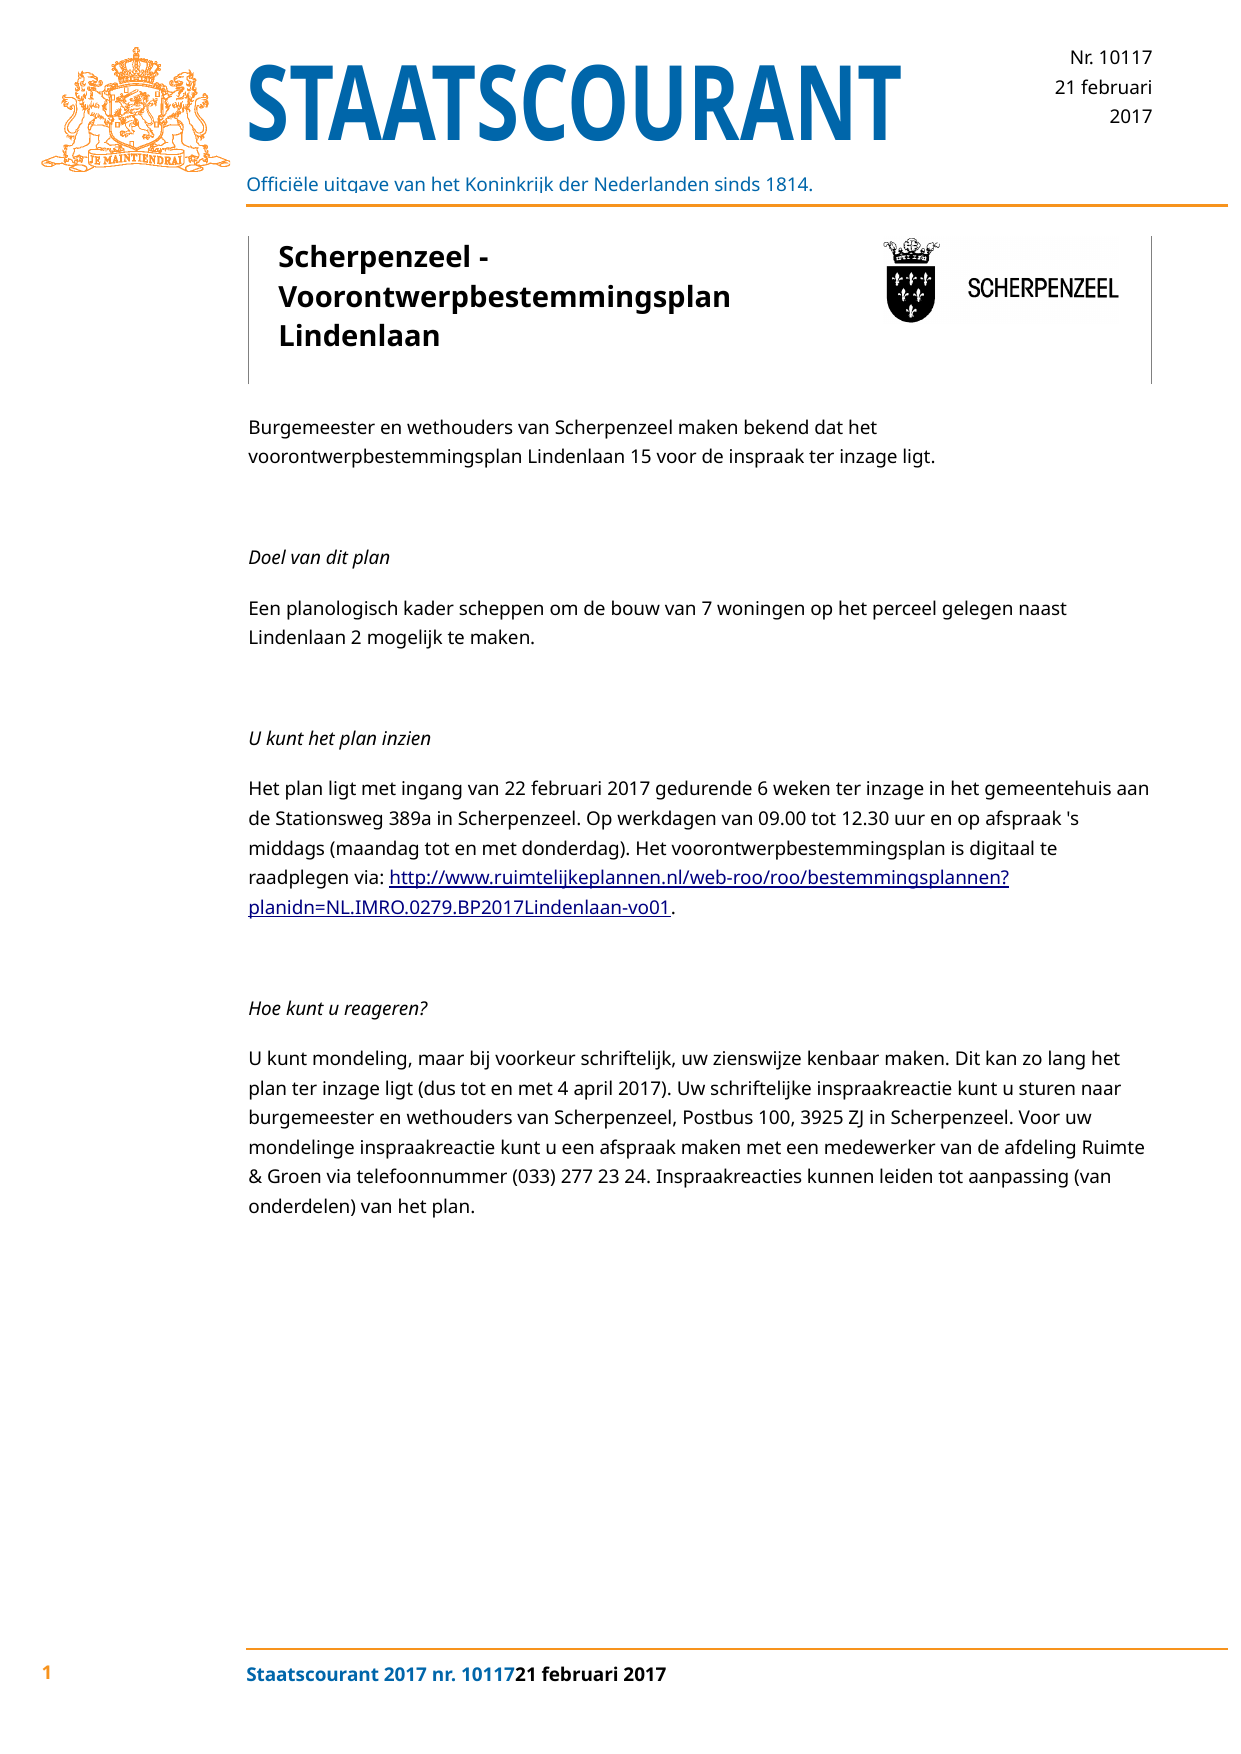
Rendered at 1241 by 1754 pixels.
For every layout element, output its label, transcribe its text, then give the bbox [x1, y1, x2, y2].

text Het plan ligt met ingang van 22 februari 2017 gedurende 6 weken ter inzage in het gemeentehuis aan de Stationsweg 389a in Scherpenzeel. Op werkdagen van 09.00 tot 12.30 uur en op afspraak 's middags (maandag tot en met donderdag). Het voorontwerpbestemmingsplan is digitaal te raadplegen via: http://www.ruimtelijkeplannen.nl/web-roo/roo/bestemmingsplannen?planidn=NL.IMRO.0279.BP2017Lindenlaan-vo01. [248, 776, 1152, 920]
text U kunt het plan inzien [248, 725, 1152, 751]
text Doel van dit plan [248, 544, 1152, 570]
picture [882, 236, 1119, 324]
picture [41, 47, 231, 172]
text Hoe kunt u reageren? [248, 995, 1152, 1021]
table_header Scherpenzeel - Voorontwerpbestemmingsplan Lindenlaan [249, 236, 850, 384]
text Burgemeester en wethouders van Scherpenzeel maken bekend dat het voorontwerpbestemmingsplan Lindenlaan 15 voor de inspraak ter inzage ligt. [248, 414, 1152, 469]
text Een planologisch kader scheppen om de bouw van 7 woningen op het perceel gelegen naast Lindenlaan 2 mogelijk te maken. [248, 595, 1152, 650]
text U kunt mondeling, maar bij voorkeur schriftelijk, uw zienswijze kenbaar maken. Dit kan zo lang het plan ter inzage ligt (dus tot en met 4 april 2017). Uw schriftelijke inspraakreactie kunt u sturen naar burgemeester en wethouders van Scherpenzeel, Postbus 100, 3925 ZJ in Scherpenzeel. Voor uw mondelinge inspraakreactie kunt u een afspraak maken met een medewerker van de afdeling Ruimte & Groen via telefoonnummer (033) 277 23 24. Inspraakreacties kunnen leiden tot aanpassing (van onderdelen) van het plan. [248, 1045, 1152, 1219]
table_header [850, 236, 1151, 384]
